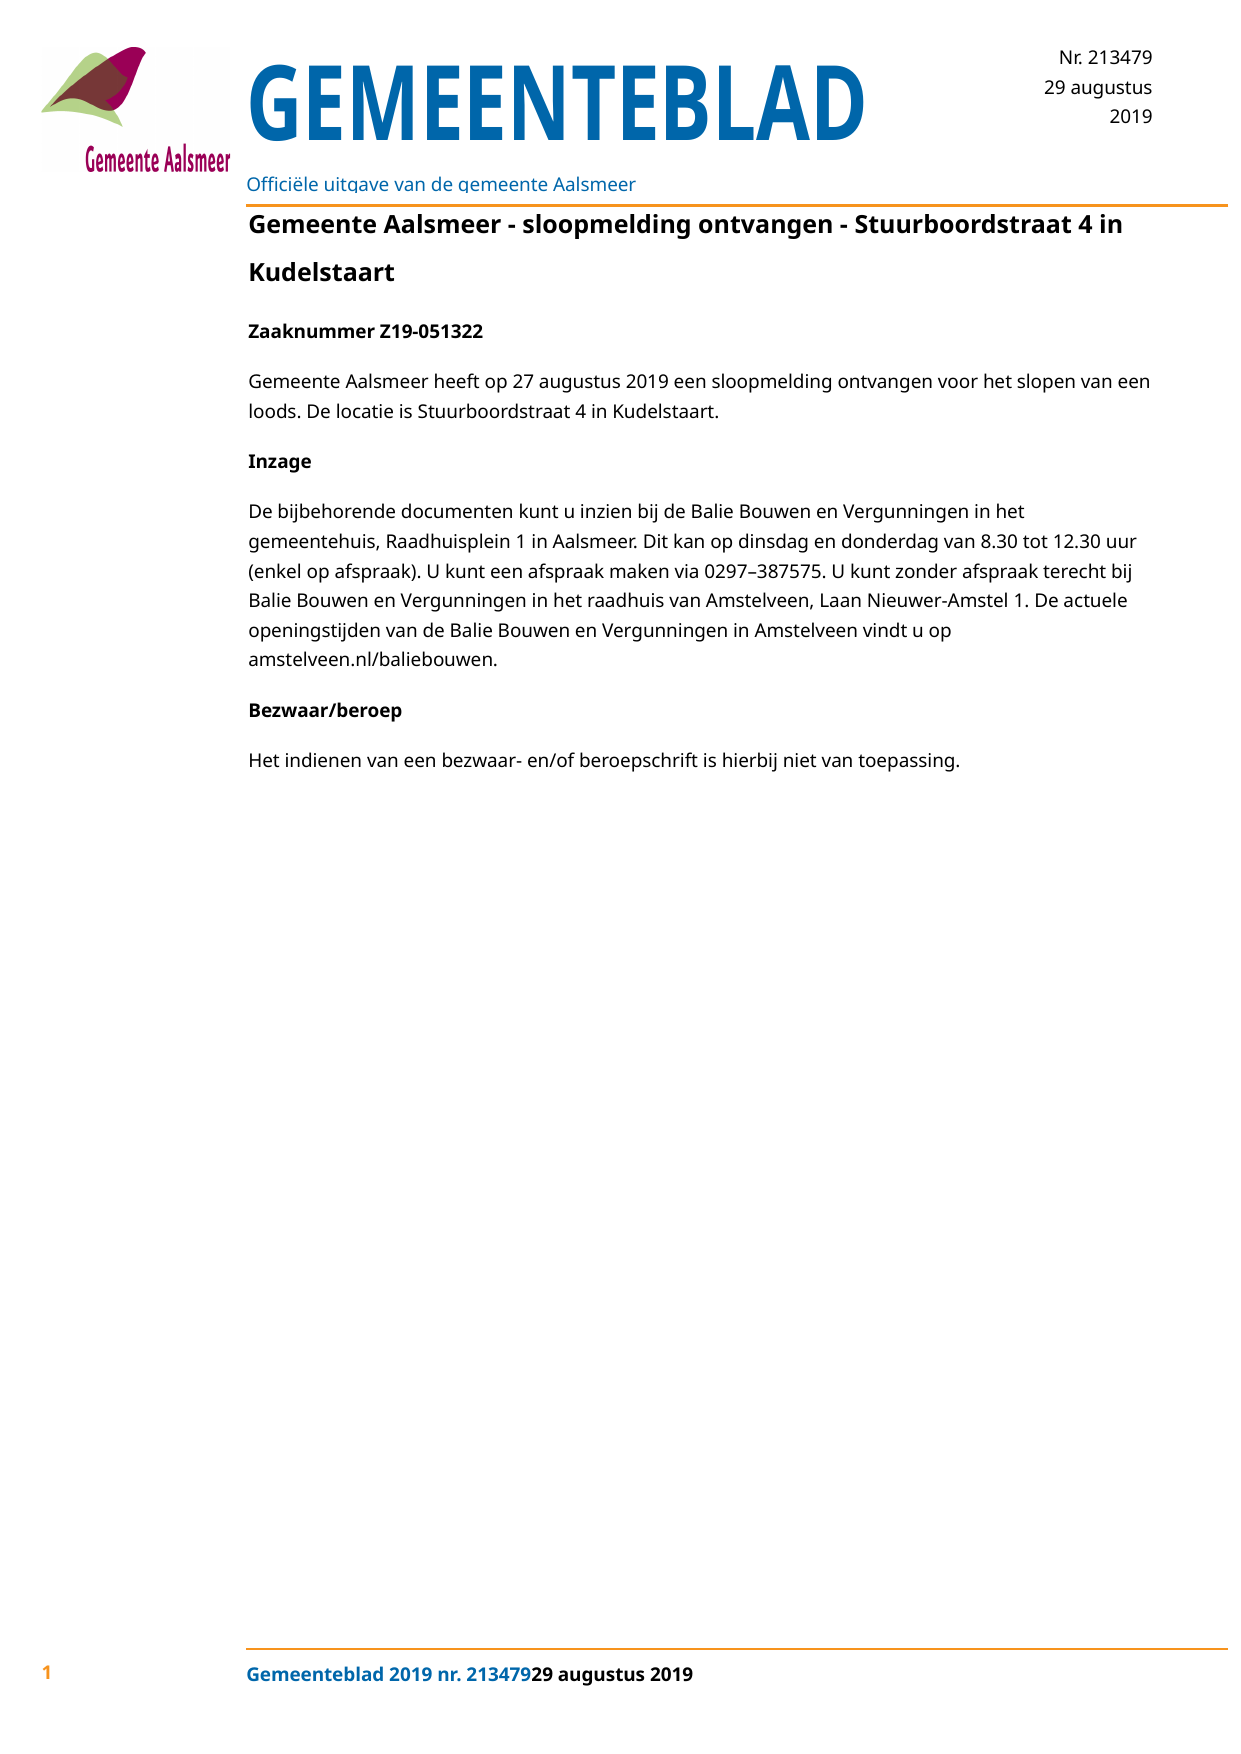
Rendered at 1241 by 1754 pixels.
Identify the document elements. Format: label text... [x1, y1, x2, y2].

text Gemeente Aalsmeer - sloopmelding ontvangen - Stuurboordstraat 4 in Kudelstaart [248, 207, 1152, 288]
text Inzage [248, 448, 1152, 474]
text Het indienen van een bezwaar- en/of beroepschrift is hierbij niet van toepassing. [248, 747, 1152, 773]
text Bezwaar/beroep [248, 697, 1152, 723]
text De bijbehorende documenten kunt u inzien bij de Balie Bouwen en Vergunningen in het gemeentehuis, Raadhuisplein 1 in Aalsmeer. Dit kan op dinsdag en donderdag van 8.30 tot 12.30 uur (enkel op afspraak). U kunt een afspraak maken via 0297–387575. U kunt zonder afspraak terecht bij Balie Bouwen en Vergunningen in het raadhuis van Amstelveen, Laan Nieuwer-Amstel 1. De actuele openingstijden van de Balie Bouwen en Vergunningen in Amstelveen vindt u op amstelveen.nl/baliebouwen. [248, 499, 1152, 672]
picture [41, 47, 231, 172]
text Gemeente Aalsmeer heeft op 27 augustus 2019 een sloopmelding ontvangen voor het slopen van een loods. De locatie is Stuurboordstraat 4 in Kudelstaart. [248, 368, 1152, 424]
text Zaaknummer Z19-051322 [248, 318, 1152, 344]
